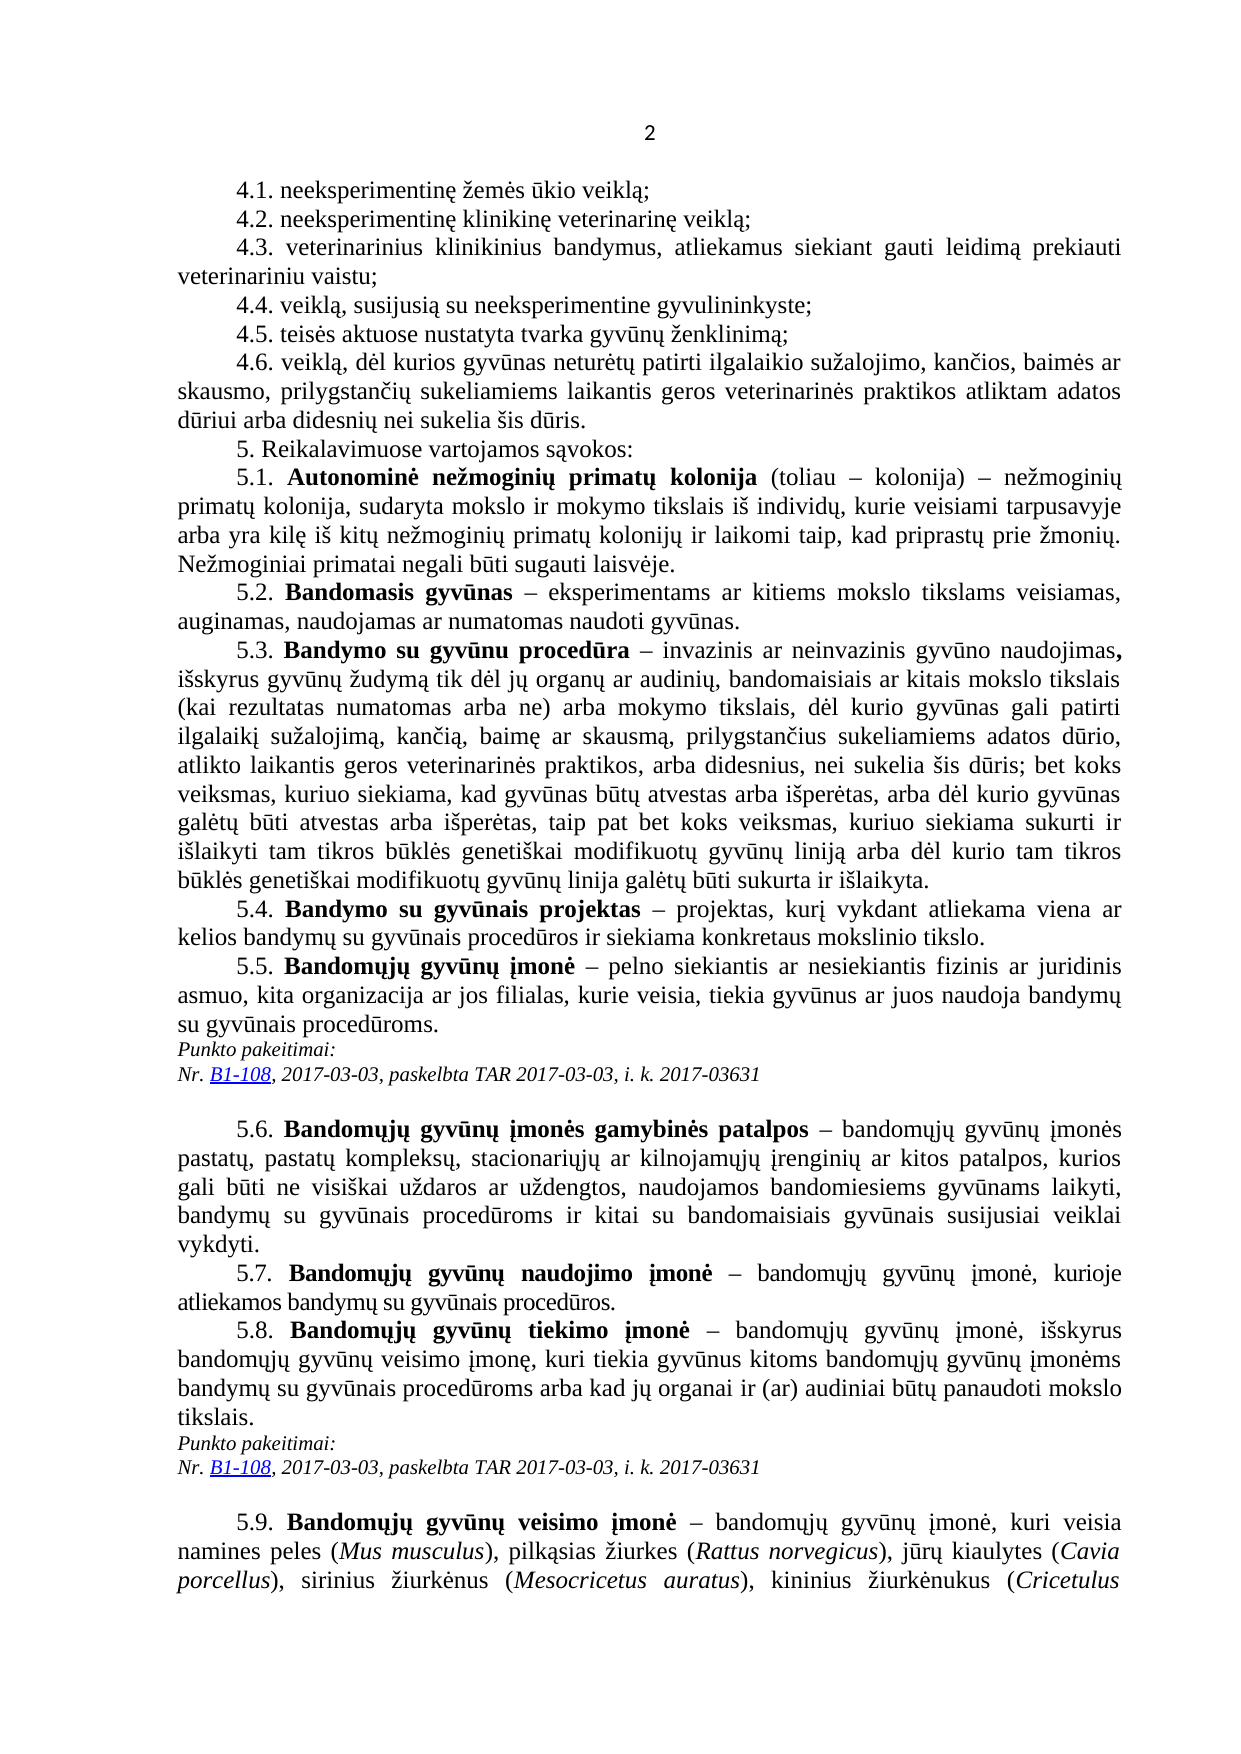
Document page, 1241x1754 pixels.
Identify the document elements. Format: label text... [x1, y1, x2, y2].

text 4.2. neeksperimentinę klinikinę veterinarinę veiklą; [177, 204, 1122, 232]
text 4.4. veiklą, susijusią su neeksperimentine gyvulininkyste; [177, 290, 1122, 319]
text Nr. B1-108, 2017-03-03, paskelbta TAR 2017-03-03, i. k. 2017-03631 [177, 1061, 1122, 1086]
text Punkto pakeitimai: [177, 1431, 1122, 1454]
text 5.6. Bandomųjų gyvūnų įmonės gamybinės patalpos – bandomųjų gyvūnų įmonės pastatų, pastatų kompleksų, stacionariųjų ar kilnojamųjų įrenginių ar kitos patalpos, kurios gali būti ne visiškai uždaros ar uždengtos, naudojamos bandomiesiems gyvūnams laikyti, bandymų su gyvūnais procedūroms ir kitai su bandomaisiais gyvūnais susijusiai veiklai vykdyti. [177, 1114, 1122, 1258]
text 4.3. veterinarinius klinikinius bandymus, atliekamus siekiant gauti leidimą prekiauti veterinariniu vaistu; [177, 232, 1122, 290]
text 4.1. neeksperimentinę žemės ūkio veiklą; [177, 175, 1122, 204]
text 5. Reikalavimuose vartojamos sąvokos: [177, 434, 1122, 462]
text 5.8. Bandomųjų gyvūnų tiekimo įmonė – bandomųjų gyvūnų įmonė, išskyrus bandomųjų gyvūnų veisimo įmonę, kuri tiekia gyvūnus kitoms bandomųjų gyvūnų įmonėms bandymų su gyvūnais procedūroms arba kad jų organai ir (ar) audiniai būtų panaudoti mokslo tikslais. [177, 1316, 1122, 1431]
text 5.7. Bandomųjų gyvūnų naudojimo įmonė – bandomųjų gyvūnų įmonė, kurioje atliekamos bandymų su gyvūnais procedūros. [177, 1258, 1122, 1316]
text Punkto pakeitimai: [177, 1037, 1122, 1061]
text 5.5. Bandomųjų gyvūnų įmonė – pelno siekiantis ar nesiekiantis fizinis ar juridinis asmuo, kita organizacija ar jos filialas, kurie veisia, tiekia gyvūnus ar juos naudoja bandymų su gyvūnais procedūroms. [177, 951, 1122, 1037]
text Nr. B1-108, 2017-03-03, paskelbta TAR 2017-03-03, i. k. 2017-03631 [177, 1454, 1122, 1479]
text 4.5. teisės aktuose nustatyta tvarka gyvūnų ženklinimą; [177, 319, 1122, 347]
text 5.1. Autonominė nežmoginių primatų kolonija (toliau – kolonija) – nežmoginių primatų kolonija, sudaryta mokslo ir mokymo tikslais iš individų, kurie veisiami tarpusavyje arba yra kilę iš kitų nežmoginių primatų kolonijų ir laikomi taip, kad priprastų prie žmonių. Nežmoginiai primatai negali būti sugauti laisvėje. [177, 462, 1122, 577]
text 5.4. Bandymo su gyvūnais projektas – projektas, kurį vykdant atliekama viena ar kelios bandymų su gyvūnais procedūros ir siekiama konkretaus mokslinio tikslo. [177, 894, 1122, 951]
text 4.6. veiklą, dėl kurios gyvūnas neturėtų patirti ilgalaikio sužalojimo, kančios, baimės ar skausmo, prilygstančių sukeliamiems laikantis geros veterinarinės praktikos atliktam adatos dūriui arba didesnių nei sukelia šis dūris. [177, 347, 1122, 434]
text 5.2. Bandomasis gyvūnas – eksperimentams ar kitiems mokslo tikslams veisiamas, auginamas, naudojamas ar numatomas naudoti gyvūnas. [177, 577, 1122, 635]
text 5.9. Bandomųjų gyvūnų veisimo įmonė – bandomųjų gyvūnų įmonė, kuri veisia namines peles (Mus musculus), pilkąsias žiurkes (Rattus norvegicus), jūrų kiaulytes (Cavia porcellus), sirinius žiurkėnus (Mesocricetus auratus), kininius žiurkėnukus (Cricetulus [177, 1507, 1122, 1594]
text 5.3. Bandymo su gyvūnu procedūra – invazinis ar neinvazinis gyvūno naudojimas, išskyrus gyvūnų žudymą tik dėl jų organų ar audinių, bandomaisiais ar kitais mokslo tikslais (kai rezultatas numatomas arba ne) arba mokymo tikslais, dėl kurio gyvūnas gali patirti ilgalaikį sužalojimą, kančią, baimę ar skausmą, prilygstančius sukeliamiems adatos dūrio, atlikto laikantis geros veterinarinės praktikos, arba didesnius, nei sukelia šis dūris; bet koks veiksmas, kuriuo siekiama, kad gyvūnas būtų atvestas arba išperėtas, arba dėl kurio gyvūnas galėtų būti atvestas arba išperėtas, taip pat bet koks veiksmas, kuriuo siekiama sukurti ir išlaikyti tam tikros būklės genetiškai modifikuotų gyvūnų liniją arba dėl kurio tam tikros būklės genetiškai modifikuotų gyvūnų linija galėtų būti sukurta ir išlaikyta. [177, 635, 1122, 894]
